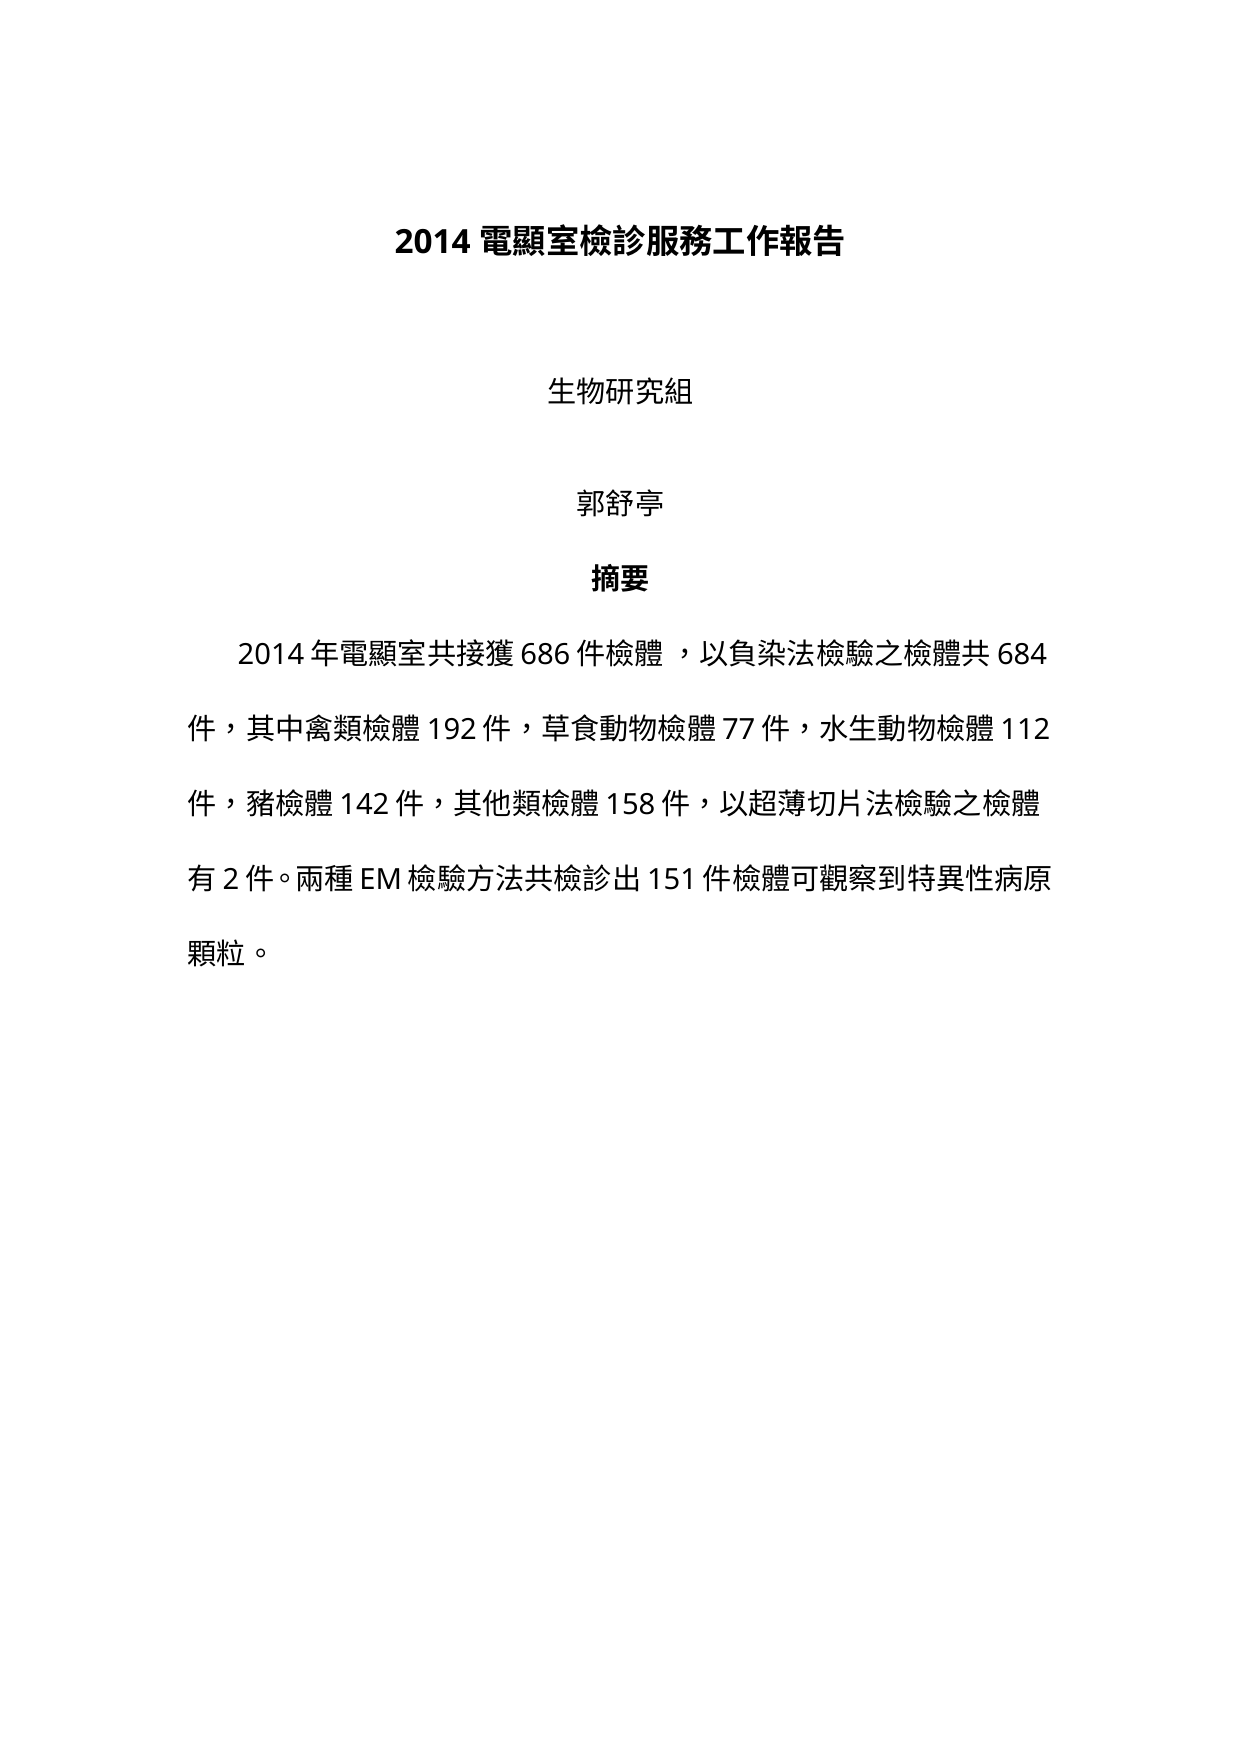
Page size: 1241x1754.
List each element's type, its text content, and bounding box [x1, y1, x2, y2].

text 2014年電顯室共接獲686件檢體 ，以負染法檢驗之檢體共684件，其中禽類檢體192件，草食動物檢體77件，水生動物檢體112件，豬檢體142件，其他類檢體158件，以超薄切片法檢驗之檢體有2件。兩種EM檢驗方法共檢診出151件檢體可觀察到特異性病原顆粒。 [187, 614, 1053, 989]
text 摘要 [187, 539, 1053, 614]
text 2014 電顯室檢診服務工作報告 [187, 202, 1053, 277]
text 生物研究組 [187, 352, 1053, 427]
text 郭舒亭 [187, 464, 1053, 539]
